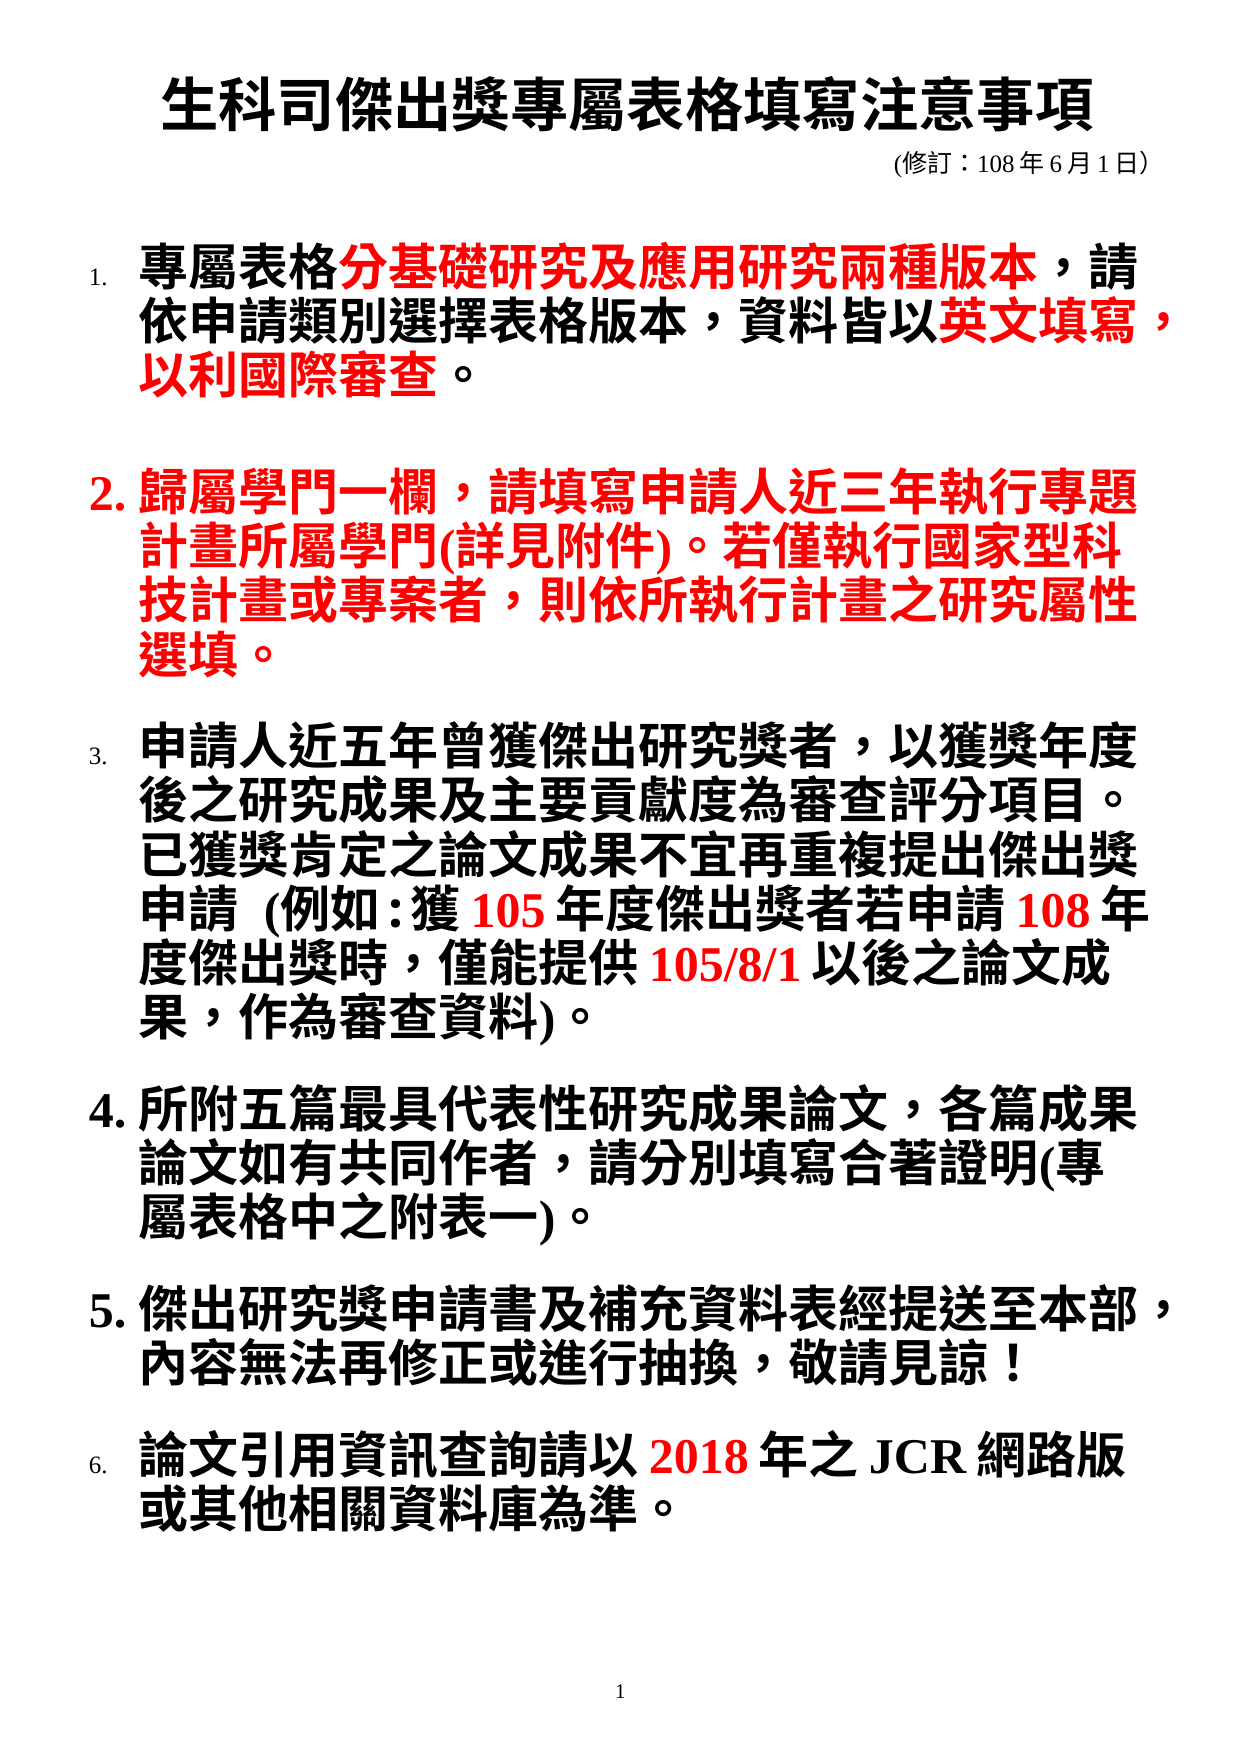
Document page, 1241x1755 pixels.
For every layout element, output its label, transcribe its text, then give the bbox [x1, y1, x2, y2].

text 生科司傑出獎專屬表格填寫注意事項 [89, 59, 1164, 143]
text (修訂：108年6月1日） [89, 143, 1164, 180]
list 歸屬學門一欄，請填寫申請人近三年執行專題計畫所屬學門(詳見附件)。若僅執行國家型科技計畫或專案者，則依所執行計畫之研究屬性選填。 [89, 467, 1152, 684]
list 論文引用資訊查詢請以2018年之JCR網路版或其他相關資料庫為準。 [89, 1430, 1152, 1538]
list 所附五篇最具代表性研究成果論文，各篇成果論文如有共同作者，請分別填寫合著證明(專屬表格中之附表一)。 [89, 1084, 1152, 1246]
list 申請人近五年曾獲傑出研究獎者，以獲獎年度後之研究成果及主要貢獻度為審查評分項目。已獲獎肯定之論文成果不宜再重複提出傑出獎申請 (例如:獲105年度傑出獎者若申請108年度傑出獎時，僅能提供105/8/1以後之論文成果，作為審查資料)。 [89, 721, 1152, 1046]
list 傑出研究獎申請書及補充資料表經提送至本部，內容無法再修正或進行抽換，敬請見諒！ [89, 1284, 1152, 1392]
list 專屬表格分基礎研究及應用研究兩種版本，請依申請類別選擇表格版本，資料皆以英文填寫，以利國際審查。 [89, 242, 1152, 405]
